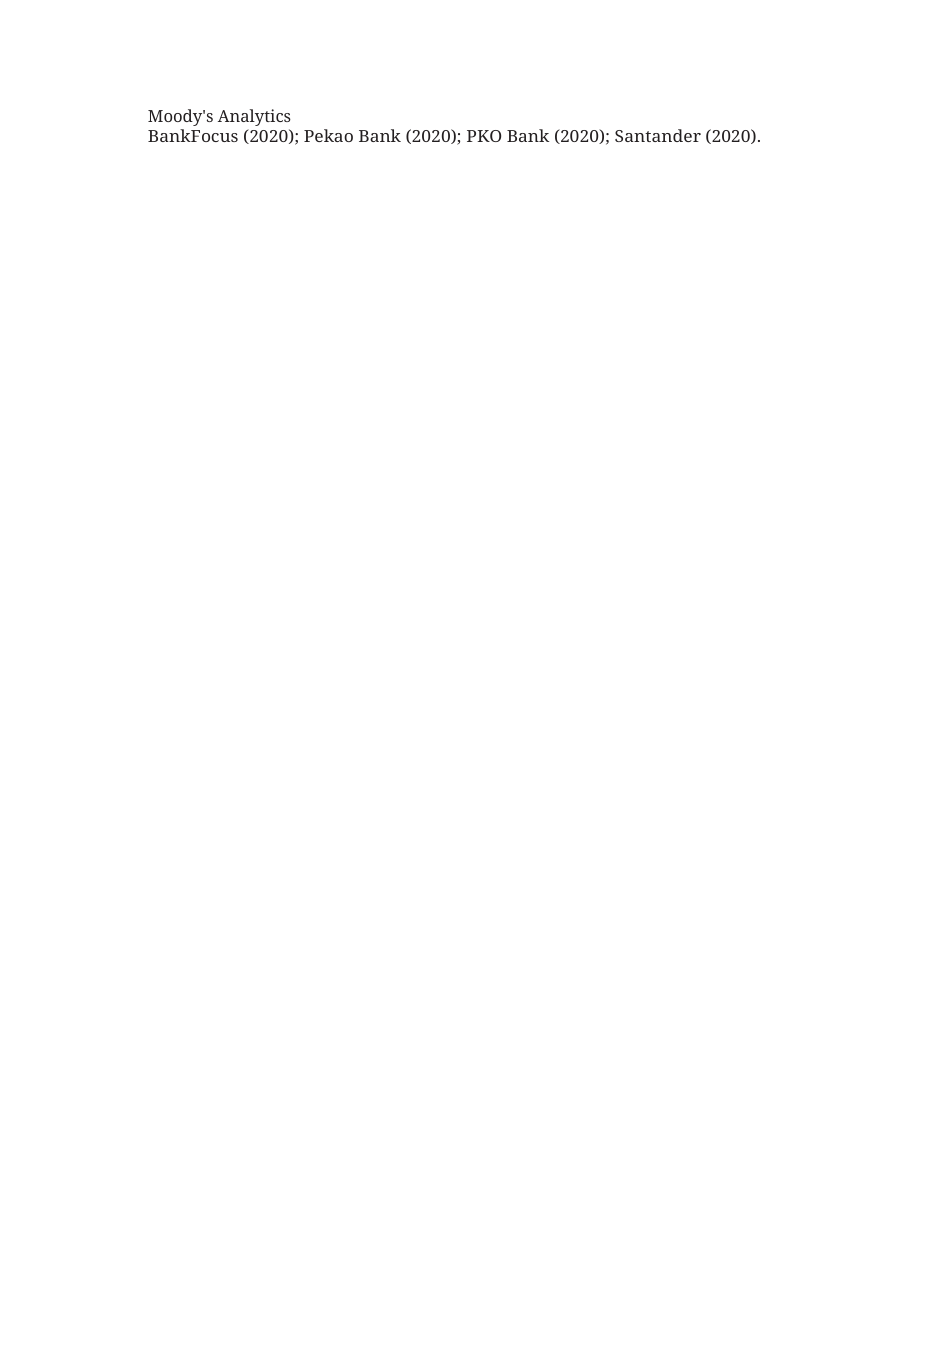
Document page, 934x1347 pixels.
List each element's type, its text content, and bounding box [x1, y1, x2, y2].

text Moody's Analytics [118, 106, 816, 126]
text BankFocus (2020); Pekao Bank (2020); PKO Bank (2020); Santander (2020). [148, 126, 827, 147]
